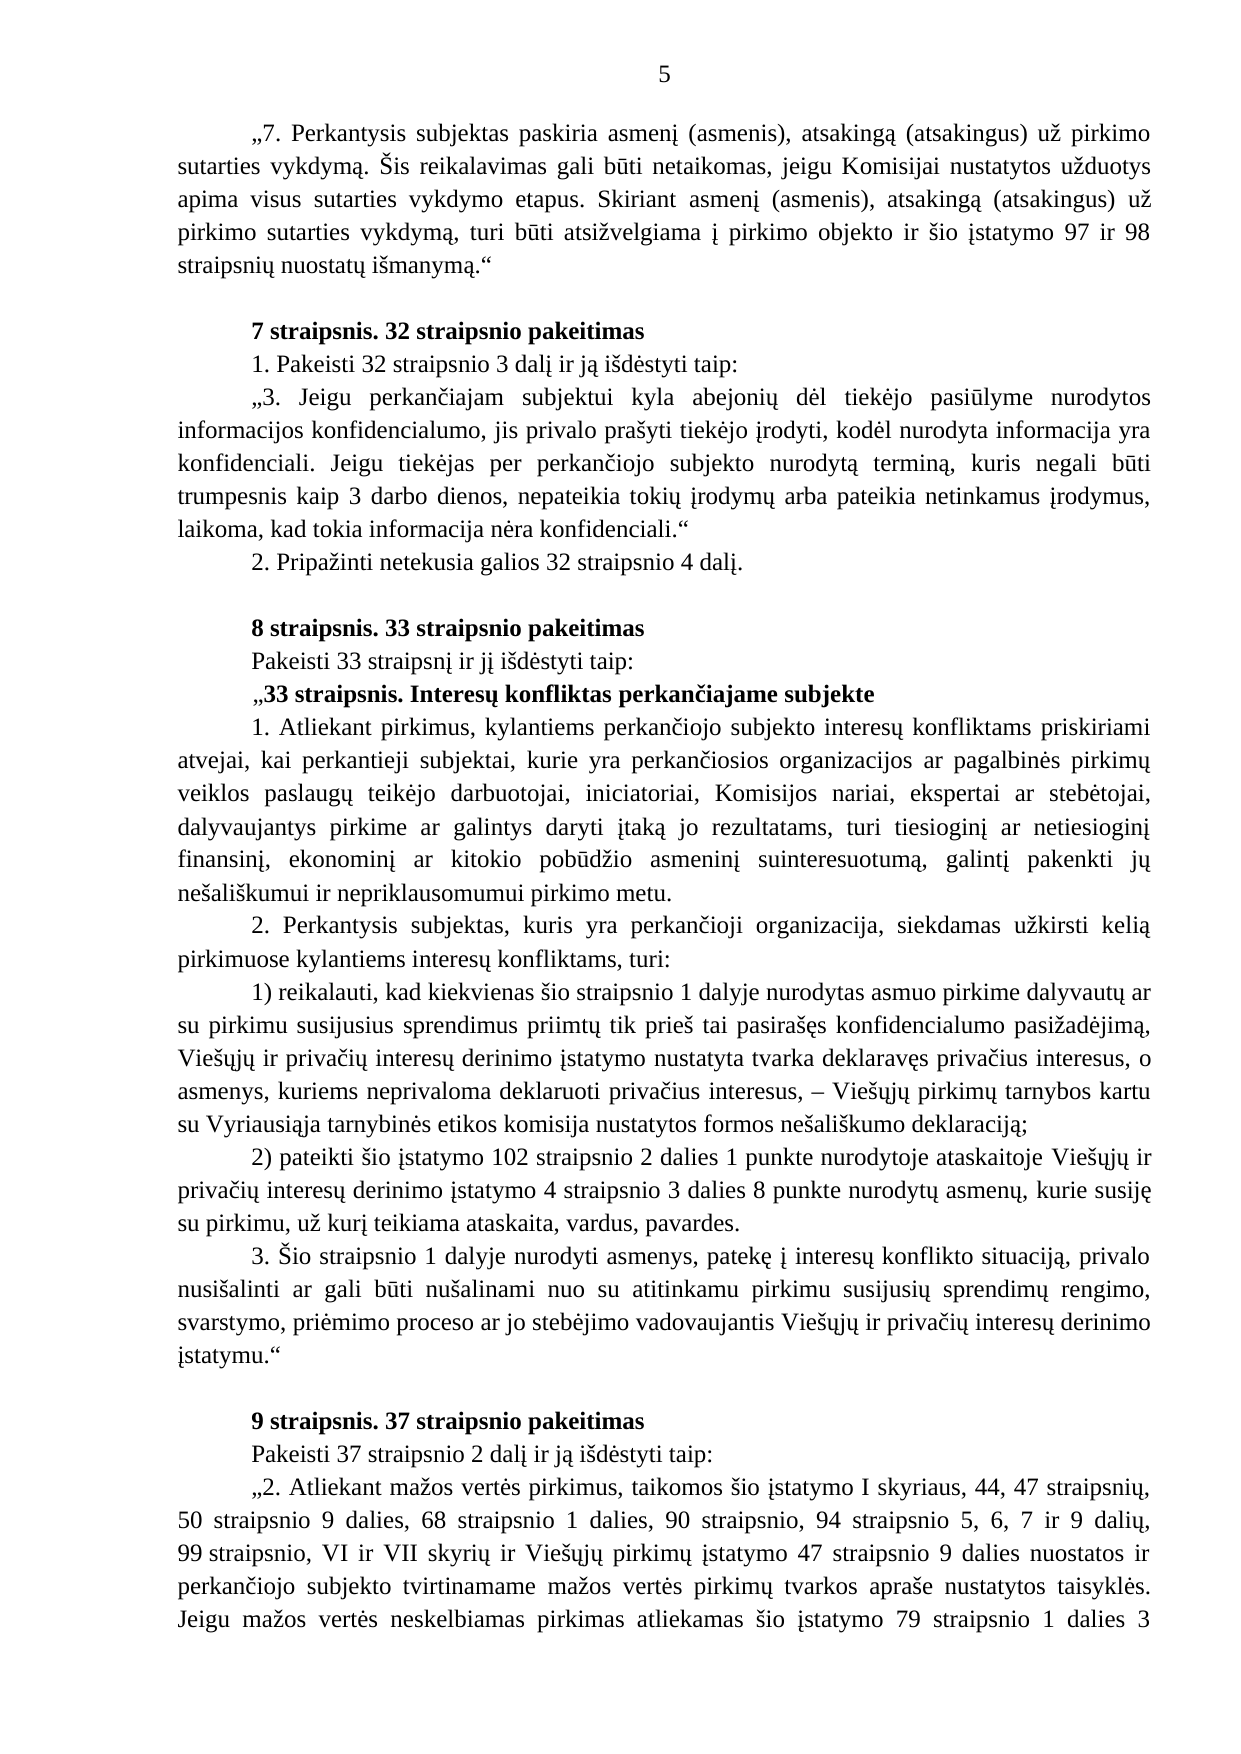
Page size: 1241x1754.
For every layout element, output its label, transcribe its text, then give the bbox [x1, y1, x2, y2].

text 7 straipsnis. 32 straipsnio pakeitimas [177, 316, 1152, 345]
text „33 straipsnis. Interesų konfliktas perkančiajame subjekte [177, 679, 1152, 708]
text „7. Perkantysis subjektas paskiria asmenį (asmenis), atsakingą (atsakingus) už pirkimo sutarties vykdymą. Šis reikalavimas gali būti netaikomas, jeigu Komisijai nustatytos užduotys apima visus sutarties vykdymo etapus. Skiriant asmenį (asmenis), atsakingą (atsakingus) už pirkimo sutarties vykdymą, turi būti atsižvelgiama į pirkimo objekto ir šio įstatymo 97 ir 98 straipsnių nuostatų išmanymą.“ [177, 118, 1152, 279]
text 2. Pripažinti netekusia galios 32 straipsnio 4 dalį. [177, 547, 1152, 576]
text 8 straipsnis. 33 straipsnio pakeitimas [177, 613, 1152, 642]
text Pakeisti 33 straipsnį ir jį išdėstyti taip: [177, 646, 1152, 675]
text „2. Atliekant mažos vertės pirkimus, taikomos šio įstatymo I skyriaus, 44, 47 straipsnių, 50 straipsnio 9 dalies, 68 straipsnio 1 dalies, 90 straipsnio, 94 straipsnio 5, 6, 7 ir 9 dalių, 99 straipsnio, VI ir VII skyrių ir Viešųjų pirkimų įstatymo 47 straipsnio 9 dalies nuostatos ir perkančiojo subjekto tvirtinamame mažos vertės pirkimų tvarkos apraše nustatytos taisyklės. Jeigu mažos vertės neskelbiamas pirkimas atliekamas šio įstatymo 79 straipsnio 1 dalies 3 [177, 1472, 1152, 1633]
text 3. Šio straipsnio 1 dalyje nurodyti asmenys, patekę į interesų konflikto situaciją, privalo nusišalinti ar gali būti nušalinami nuo su atitinkamu pirkimu susijusių sprendimų rengimo, svarstymo, priėmimo proceso ar jo stebėjimo vadovaujantis Viešųjų ir privačių interesų derinimo įstatymu.“ [177, 1241, 1152, 1369]
text Pakeisti 37 straipsnio 2 dalį ir ją išdėstyti taip: [177, 1439, 1152, 1468]
text 1) reikalauti, kad kiekvienas šio straipsnio 1 dalyje nurodytas asmuo pirkime dalyvautų ar su pirkimu susijusius sprendimus priimtų tik prieš tai pasirašęs konfidencialumo pasižadėjimą, Viešųjų ir privačių interesų derinimo įstatymo nustatyta tvarka deklaravęs privačius interesus, o asmenys, kuriems neprivaloma deklaruoti privačius interesus, – Viešųjų pirkimų tarnybos kartu su Vyriausiąja tarnybinės etikos komisija nustatytos formos nešališkumo deklaraciją; [177, 977, 1152, 1137]
text „3. Jeigu perkančiajam subjektui kyla abejonių dėl tiekėjo pasiūlyme nurodytos informacijos konfidencialumo, jis privalo prašyti tiekėjo įrodyti, kodėl nurodyta informacija yra konfidenciali. Jeigu tiekėjas per perkančiojo subjekto nurodytą terminą, kuris negali būti trumpesnis kaip 3 darbo dienos, nepateikia tokių įrodymų arba pateikia netinkamus įrodymus, laikoma, kad tokia informacija nėra konfidenciali.“ [177, 382, 1152, 543]
text 9 straipsnis. 37 straipsnio pakeitimas [177, 1406, 1152, 1435]
text 2. Perkantysis subjektas, kuris yra perkančioji organizacija, siekdamas užkirsti kelią pirkimuose kylantiems interesų konfliktams, turi: [177, 911, 1152, 972]
text 1. Pakeisti 32 straipsnio 3 dalį ir ją išdėstyti taip: [177, 349, 1152, 378]
text 2) pateikti šio įstatymo 102 straipsnio 2 dalies 1 punkte nurodytoje ataskaitoje Viešųjų ir privačių interesų derinimo įstatymo 4 straipsnio 3 dalies 8 punkte nurodytų asmenų, kurie susiję su pirkimu, už kurį teikiama ataskaita, vardus, pavardes. [177, 1142, 1152, 1237]
text 1. Atliekant pirkimus, kylantiems perkančiojo subjekto interesų konfliktams priskiriami atvejai, kai perkantieji subjektai, kurie yra perkančiosios organizacijos ar pagalbinės pirkimų veiklos paslaugų teikėjo darbuotojai, iniciatoriai, Komisijos nariai, ekspertai ar stebėtojai, dalyvaujantys pirkime ar galintys daryti įtaką jo rezultatams, turi tiesioginį ar netiesioginį finansinį, ekonominį ar kitokio pobūdžio asmeninį suinteresuotumą, galintį pakenkti jų nešališkumui ir nepriklausomumui pirkimo metu. [177, 712, 1152, 906]
